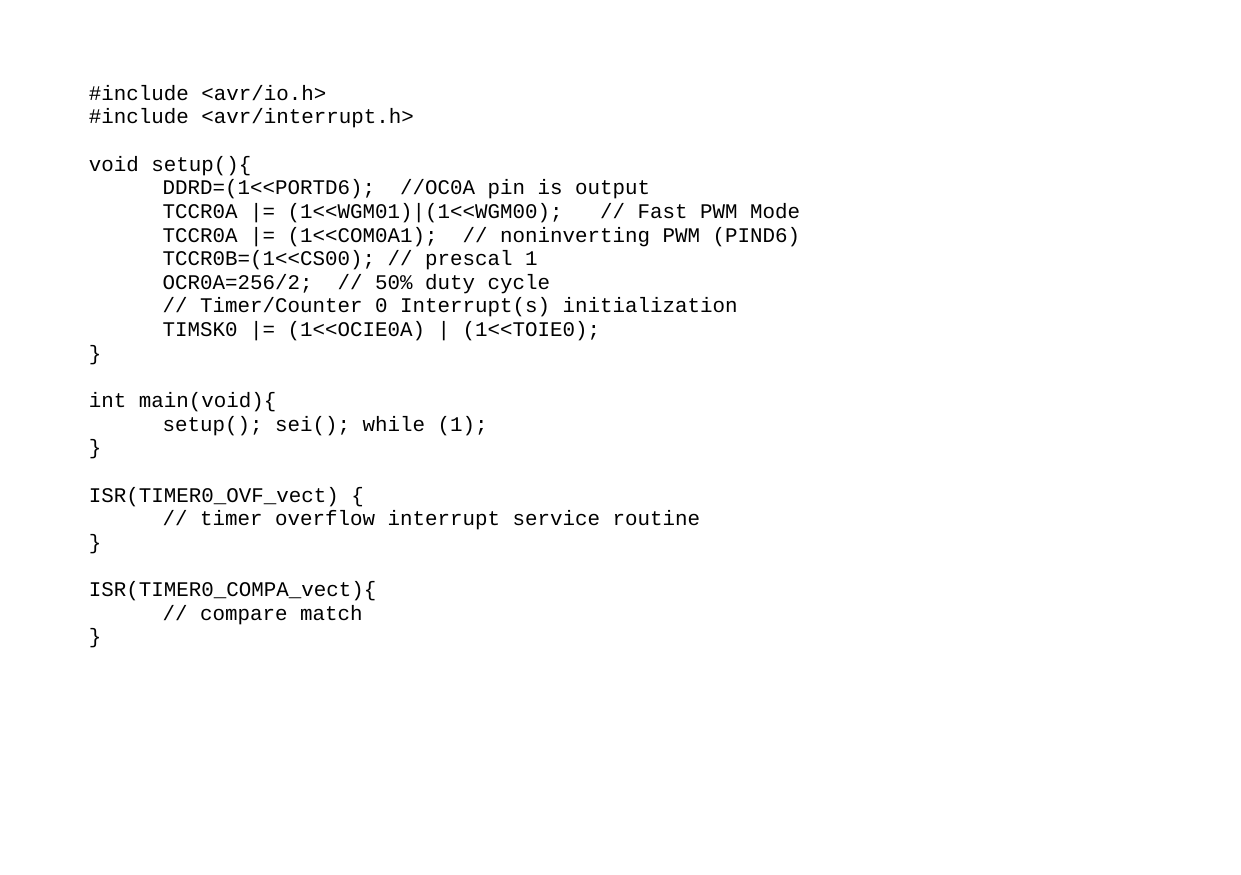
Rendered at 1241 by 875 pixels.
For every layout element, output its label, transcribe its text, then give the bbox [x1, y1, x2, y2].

text ISR(TIMER0_OVF_vect) { [88, 485, 1122, 508]
text } [88, 437, 1122, 461]
text } [88, 627, 1122, 650]
text TCCR0B=(1<<CS00); // prescal 1 [88, 248, 1122, 272]
text #include <avr/io.h> [88, 83, 1122, 106]
text DDRD=(1<<PORTD6); //OC0A pin is output [88, 177, 1122, 201]
text TIMSK0 |= (1<<OCIE0A) | (1<<TOIE0); [88, 319, 1122, 343]
text } [88, 532, 1122, 556]
text setup(); sei(); while (1); [88, 414, 1122, 437]
text TCCR0A |= (1<<WGM01)|(1<<WGM00); // Fast PWM Mode [88, 201, 1122, 224]
text void setup(){ [88, 154, 1122, 177]
text OCR0A=256/2; // 50% duty cycle [88, 272, 1122, 296]
text int main(void){ [88, 390, 1122, 414]
text // Timer/Counter 0 Interrupt(s) initialization [88, 296, 1122, 319]
text } [88, 343, 1122, 366]
text #include <avr/interrupt.h> [88, 106, 1122, 130]
text // compare match [88, 603, 1122, 627]
text // timer overflow interrupt service routine [88, 508, 1122, 532]
text ISR(TIMER0_COMPA_vect){ [88, 579, 1122, 603]
text TCCR0A |= (1<<COM0A1); // noninverting PWM (PIND6) [88, 224, 1122, 248]
